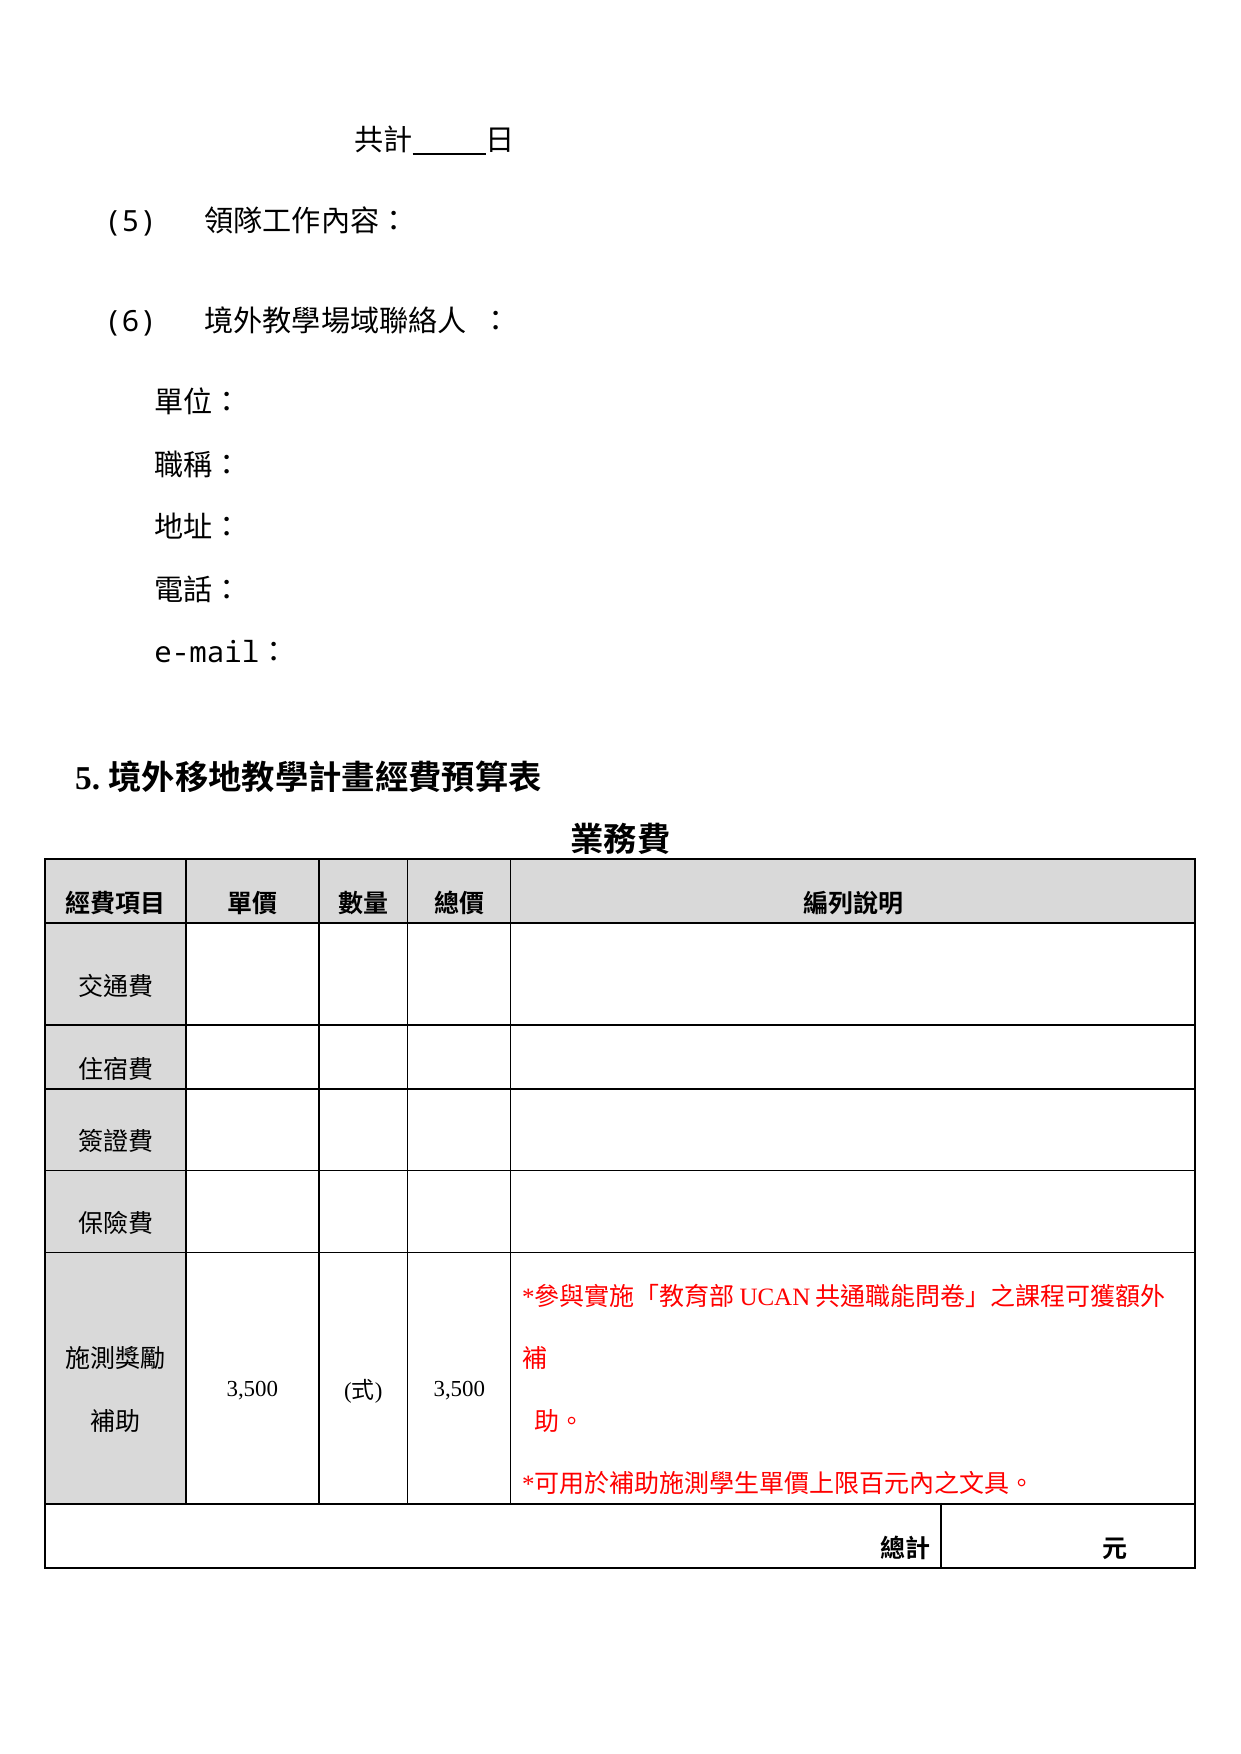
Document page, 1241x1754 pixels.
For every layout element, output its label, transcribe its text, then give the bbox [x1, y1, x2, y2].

table_cell (式) [320, 1253, 407, 1503]
table_cell [408, 1090, 510, 1170]
table_header 經費項目 [46, 860, 185, 922]
list 領隊工作內容： [104, 177, 1165, 239]
table_header 編列說明 [511, 860, 1194, 922]
table_cell [408, 924, 510, 1024]
text 電話： [104, 546, 1165, 608]
table_cell [408, 1026, 510, 1088]
table_cell [320, 924, 407, 1024]
table_header 單價 [187, 860, 318, 922]
table_cell [187, 1171, 318, 1251]
text 單位： [104, 358, 1165, 421]
table_cell 施測獎勵補助 [46, 1253, 185, 1503]
table_header 數量 [320, 860, 407, 922]
table_header 總價 [408, 860, 510, 922]
table_cell [320, 1171, 407, 1251]
table_cell 3,500 [408, 1253, 510, 1503]
text 地址： [104, 483, 1165, 546]
table_cell [187, 924, 318, 1024]
table_cell [511, 1171, 1194, 1251]
text 職稱： [104, 421, 1165, 483]
table_cell [320, 1090, 407, 1170]
table_cell [187, 1090, 318, 1170]
text 共計 日 [354, 96, 1165, 158]
table_cell 簽證費 [46, 1090, 185, 1170]
table_cell [511, 1026, 1194, 1088]
text e-mail： [104, 608, 1165, 671]
table_cell [511, 1090, 1194, 1170]
table_cell [187, 1026, 318, 1088]
table_cell 住宿費 [46, 1026, 185, 1088]
table_cell *參與實施「教育部UCAN共通職能問卷」之課程可獲額外補 助。 *可用於補助施測學生單價上限百元內之文具。 [511, 1253, 1194, 1503]
table_cell 交通費 [46, 924, 185, 1024]
list 境外教學場域聯絡人 ： [104, 277, 1165, 339]
table_cell [408, 1171, 510, 1251]
table_cell 3,500 [187, 1253, 318, 1503]
table_cell [511, 924, 1194, 1024]
table_cell [320, 1026, 407, 1088]
text 5. 境外移地教學計畫經費預算表 [75, 733, 1165, 796]
table_cell 保險費 [46, 1171, 185, 1251]
text 業務費 [75, 796, 1165, 858]
table_cell 總計 [46, 1505, 940, 1567]
table_cell 元 [942, 1505, 1194, 1567]
